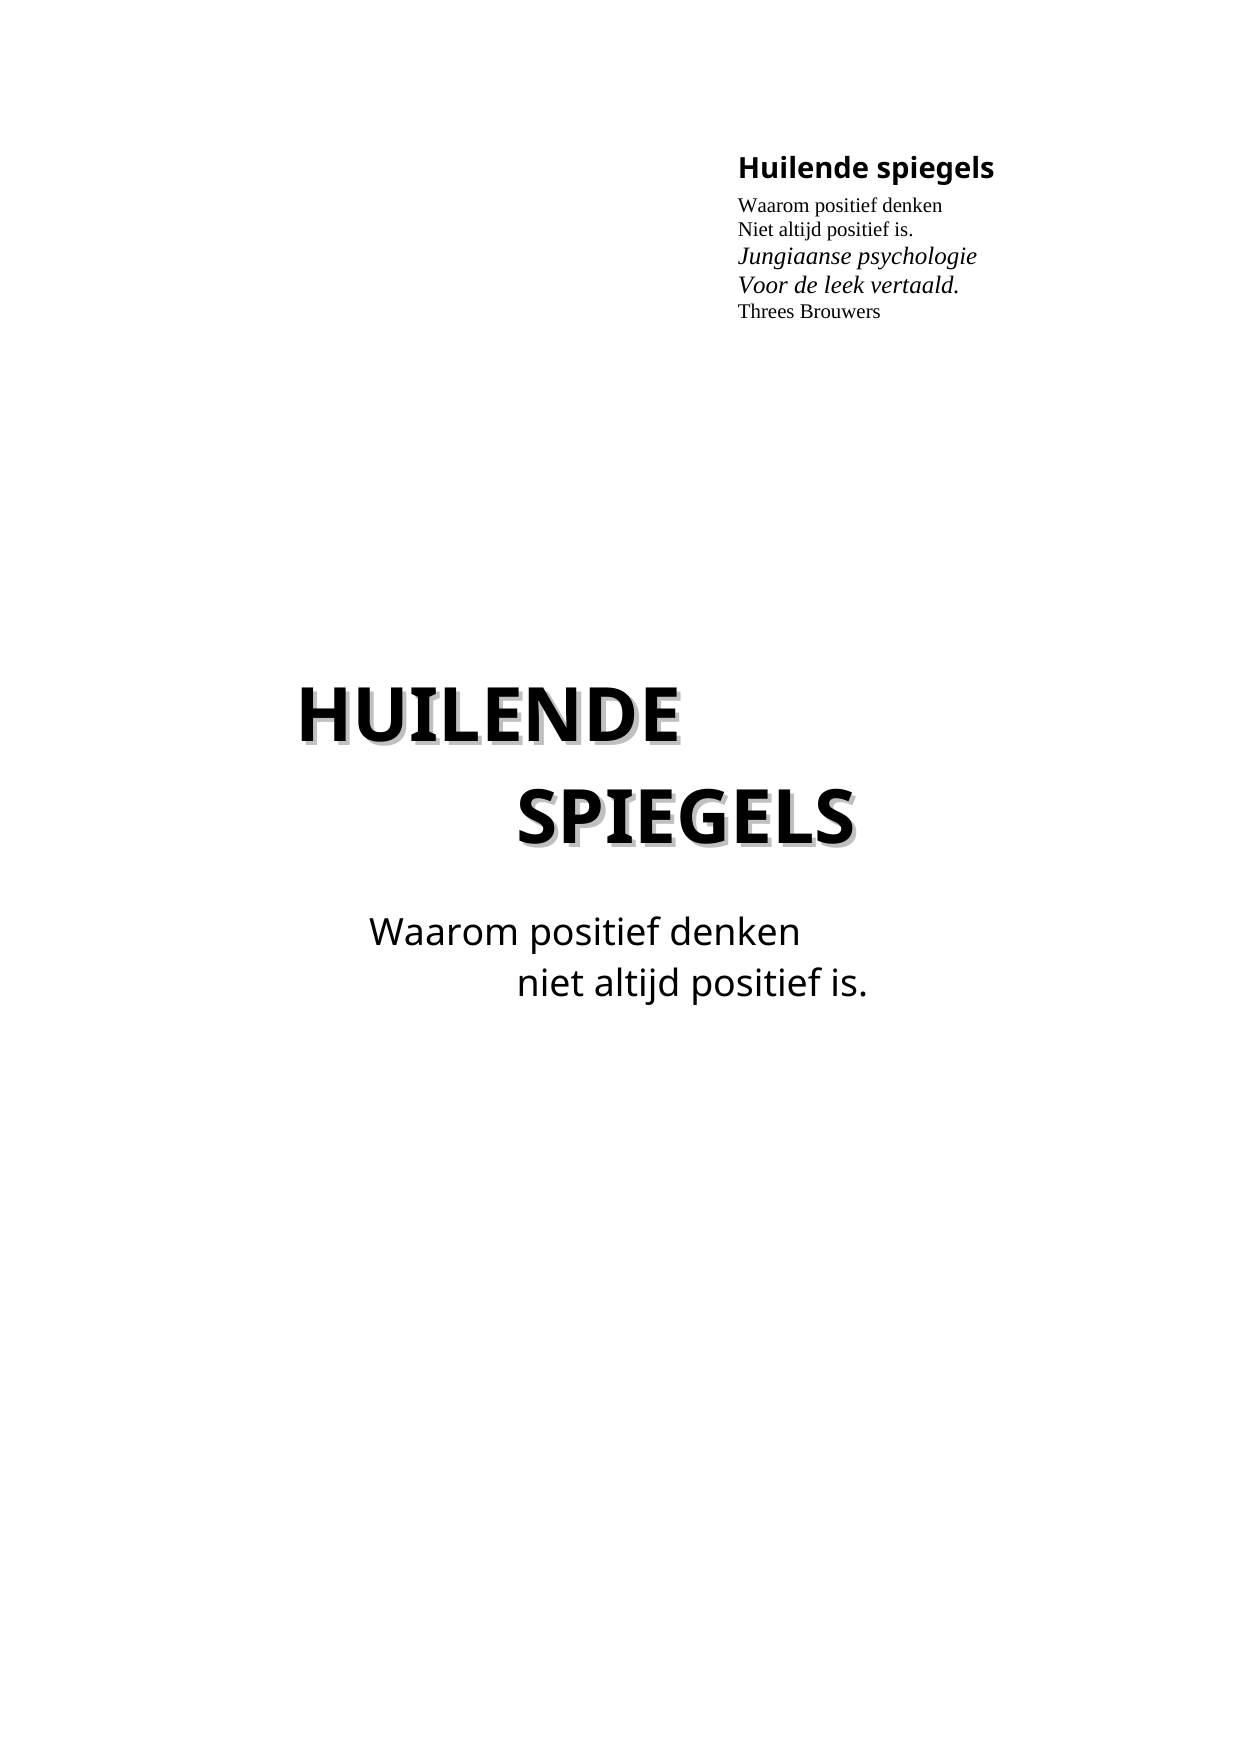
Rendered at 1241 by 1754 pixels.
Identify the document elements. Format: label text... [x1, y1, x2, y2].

text niet altijd positief is. [443, 956, 1093, 1007]
text Waarom positief denken [694, 193, 1093, 217]
text SPIEGELS [443, 763, 1093, 865]
text HUILENDE [221, 661, 1093, 763]
text Waarom positief denken [295, 905, 1093, 956]
text Threes Brouwers [694, 299, 1093, 323]
subtitle Huilende spiegels [694, 148, 1093, 187]
text Jungiaanse psychologie [694, 241, 1093, 270]
text Voor de leek vertaald. [694, 270, 1093, 299]
text Niet altijd positief is. [694, 217, 1093, 241]
